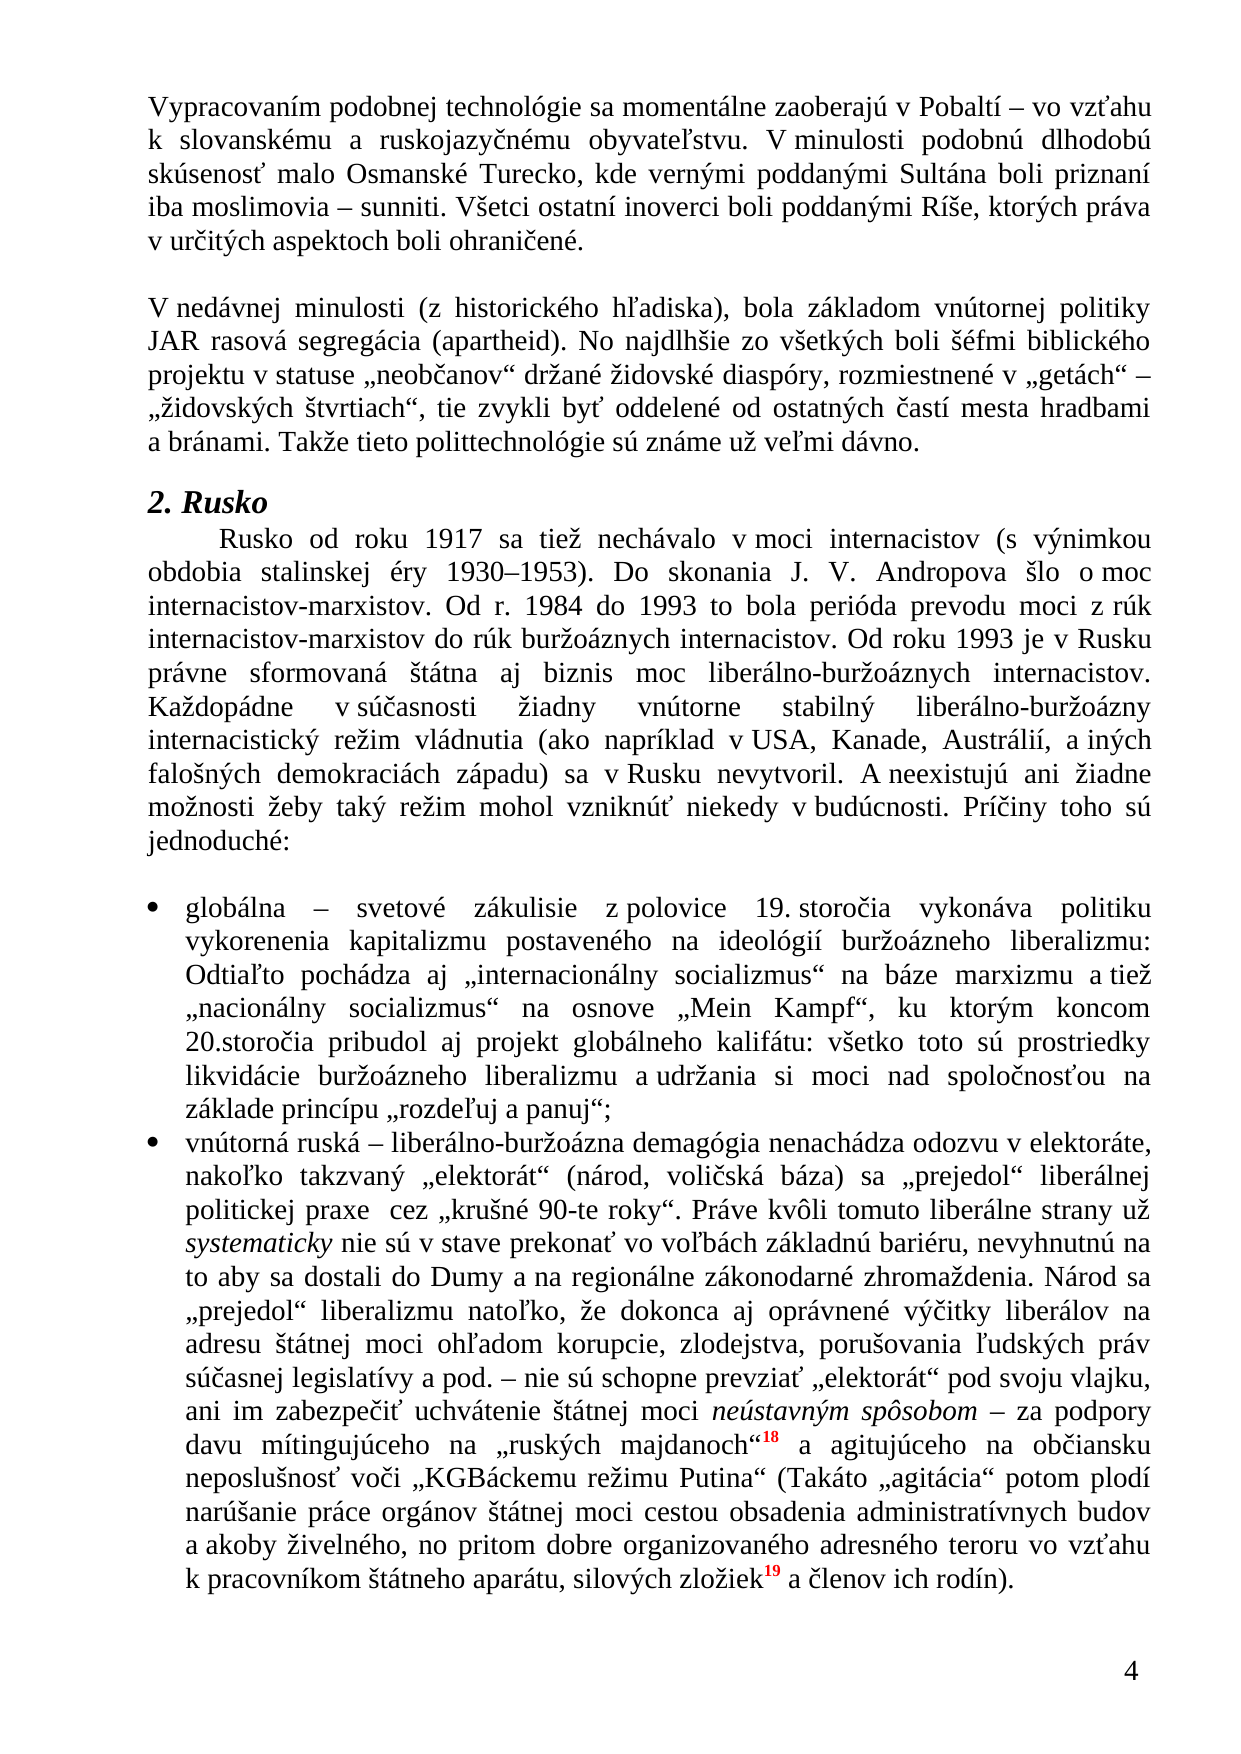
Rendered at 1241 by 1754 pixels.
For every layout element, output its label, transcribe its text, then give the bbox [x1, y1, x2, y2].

list Vypracovaním podobnej technológie sa momentálne zaoberajú v Pobaltí – vo vzťahu k slovanskému a ruskojazyčnému obyvateľstvu. V minulosti podobnú dlhodobú skúsenosť malo Osmanské Turecko, kde vernými poddanými Sultána boli priznaní iba moslimovia – sunniti. Všetci ostatní inoverci boli poddanými Ríše, ktorých práva v určitých aspektoch boli ohraničené. [148, 89, 1152, 256]
subtitle 2. Rusko [148, 483, 1152, 521]
list V nedávnej minulosti (z historického hľadiska), bola základom vnútornej politiky JAR rasová segregácia (apartheid). No najdlhšie zo všetkých boli šéfmi biblického projektu v statuse „neobčanov“ držané židovské diaspóry, rozmiestnené v „getách“ – „židovských štvrtiach“, tie zvykli byť oddelené od ostatných častí mesta hradbami a bránami. Takže tieto polittechnológie sú známe už veľmi dávno. [148, 290, 1152, 458]
list vnútorná ruská – liberálno-buržoázna demagógia nenachádza odozvu v elektoráte, nakoľko takzvaný „elektorát“ (národ, voličská báza) sa „prejedol“ liberálnej politickej praxe cez „krušné 90-te roky“. Práve kvôli tomuto liberálne strany už systematicky nie sú v stave prekonať vo voľbách základnú bariéru, nevyhnutnú na to aby sa dostali do Dumy a na regionálne zákonodarné zhromaždenia. Národ sa „prejedol“ liberalizmu natoľko, že dokonca aj oprávnené výčitky liberálov na adresu štátnej moci ohľadom korupcie, zlodejstva, porušovania ľudských práv súčasnej legislatívy a pod. – nie sú schopne prevziať „elektorát“ pod svoju vlajku, ani im zabezpečiť uchvátenie štátnej moci neústavným spôsobom – za podpory davu mítingujúceho na „ruských majdanoch“ a agitujúceho na občiansku neposlušnosť voči „KGBáckemu režimu Putina“ (Takáto „agitácia“ potom plodí narúšanie práce orgánov štátnej moci cestou obsadenia administratívnych budov a akoby živelného, no pritom dobre organizovaného adresného teroru vo vzťahu k pracovníkom štátneho aparátu, silových zložiek a členov ich rodín). [148, 1125, 1152, 1594]
list globálna – svetové zákulisie z polovice 19. storočia vykonáva politiku vykorenenia kapitalizmu postaveného na ideológií buržoázneho liberalizmu: Odtiaľto pochádza aj „internacionálny socializmus“ na báze marxizmu a tiež „nacionálny socializmus“ na osnove „Mein Kampf“, ku ktorým koncom 20.storočia pribudol aj projekt globálneho kalifátu: všetko toto sú prostriedky likvidácie buržoázneho liberalizmu a udržania si moci nad spoločnosťou na základe princípu „rozdeľuj a panuj“; [148, 890, 1152, 1125]
text Rusko od roku 1917 sa tiež nechávalo v moci internacistov (s výnimkou obdobia stalinskej éry 1930–1953). Do skonania J. V. Andropova šlo o moc internacistov-marxistov. Od r. 1984 do 1993 to bola perióda prevodu moci z rúk internacistov-marxistov do rúk buržoáznych internacistov. Od roku 1993 je v Rusku právne sformovaná štátna aj biznis moc liberálno-buržoáznych internacistov. Každopádne v súčasnosti žiadny vnútorne stabilný liberálno-buržoázny internacistický režim vládnutia (ako napríklad v USA, Kanade, Austrálií, a iných falošných demokraciách západu) sa v Rusku nevytvoril. A neexistujú ani žiadne možnosti žeby taký režim mohol vzniknúť niekedy v budúcnosti. Príčiny toho sú jednoduché: [148, 521, 1152, 856]
